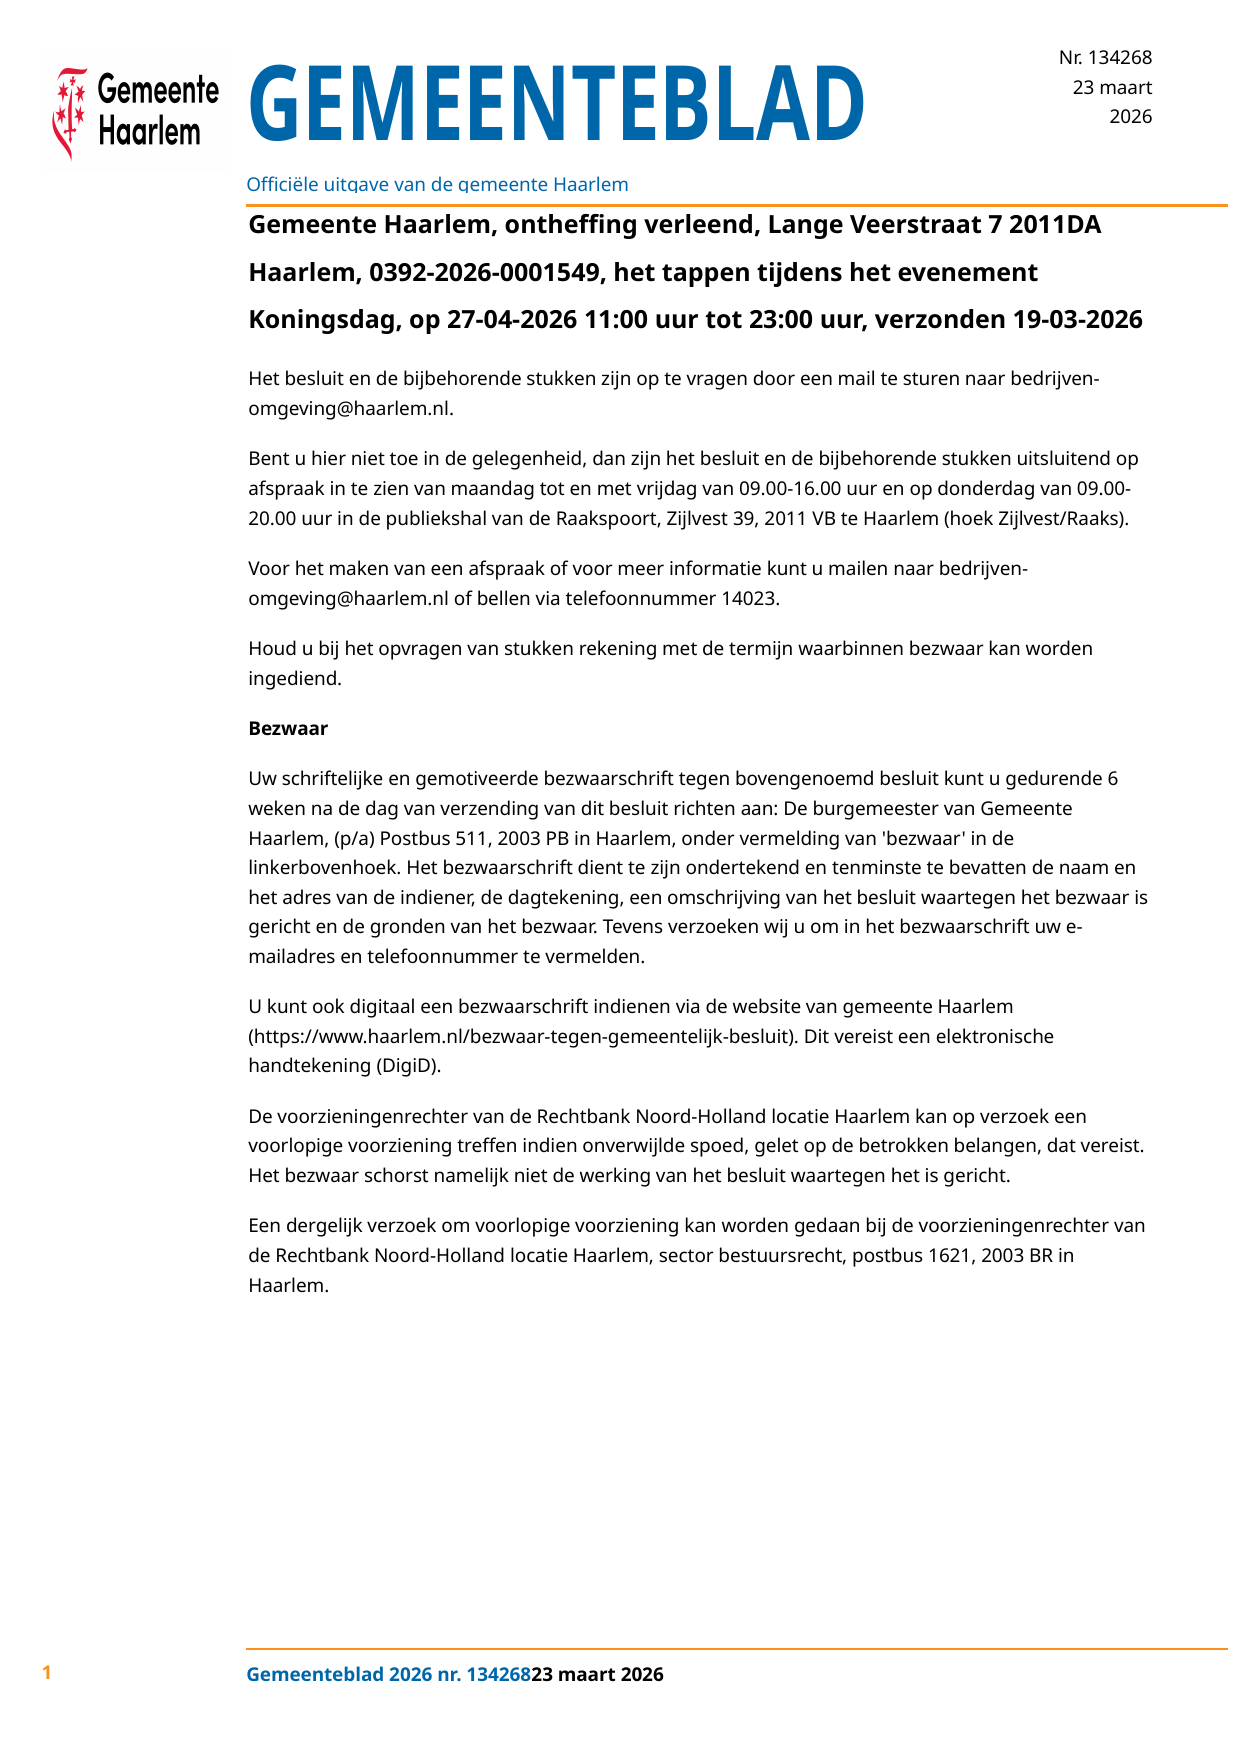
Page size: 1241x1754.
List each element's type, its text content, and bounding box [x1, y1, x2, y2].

text Het besluit en de bijbehorende stukken zijn op te vragen door een mail te sturen naar bedrijven-omgeving@haarlem.nl. [248, 366, 1152, 421]
text Gemeente Haarlem, ontheffing verleend, Lange Veerstraat 7 2011DA Haarlem, 0392-2026-0001549, het tappen tijdens het evenement Koningsdag, op 27-04-2026 11:00 uur tot 23:00 uur, verzonden 19-03-2026 [248, 207, 1152, 336]
text Een dergelijk verzoek om voorlopige voorziening kan worden gedaan bij de voorzieningenrechter van de Rechtbank Noord-Holland locatie Haarlem, sector bestuursrecht, postbus 1621, 2003 BR in Haarlem. [248, 1213, 1152, 1297]
text U kunt ook digitaal een bezwaarschrift indienen via de website van gemeente Haarlem (https://www.haarlem.nl/bezwaar-tegen-gemeentelijk-besluit). Dit vereist een elektronische handtekening (DigiD). [248, 993, 1152, 1078]
text Uw schriftelijke en gemotiveerde bezwaarschrift tegen bovengenoemd besluit kunt u gedurende 6 weken na de dag van verzending van dit besluit richten aan: De burgemeester van Gemeente Haarlem, (p/a) Postbus 511, 2003 PB in Haarlem, onder vermelding van 'bezwaar' in de linkerbovenhoek. Het bezwaarschrift dient te zijn ondertekend en tenminste te bevatten de naam en het adres van de indiener, de dagtekening, een omschrijving van het besluit waartegen het bezwaar is gericht en de gronden van het bezwaar. Tevens verzoeken wij u om in het bezwaarschrift uw e-mailadres en telefoonnummer te vermelden. [248, 766, 1152, 969]
text Voor het maken van een afspraak of voor meer informatie kunt u mailen naar bedrijven-omgeving@haarlem.nl of bellen via telefoonnummer 14023. [248, 555, 1152, 610]
picture [41, 47, 231, 172]
text Bezwaar [248, 715, 1152, 741]
text De voorzieningenrechter van de Rechtbank Noord-Holland locatie Haarlem kan op verzoek een voorlopige voorziening treffen indien onverwijlde spoed, gelet op de betrokken belangen, dat vereist. Het bezwaar schorst namelijk niet de werking van het besluit waartegen het is gericht. [248, 1103, 1152, 1188]
text Bent u hier niet toe in de gelegenheid, dan zijn het besluit en de bijbehorende stukken uitsluitend op afspraak in te zien van maandag tot en met vrijdag van 09.00-16.00 uur en op donderdag van 09.00-20.00 uur in de publiekshal van de Raakspoort, Zijlvest 39, 2011 VB te Haarlem (hoek Zijlvest/Raaks). [248, 446, 1152, 530]
text Houd u bij het opvragen van stukken rekening met de termijn waarbinnen bezwaar kan worden ingediend. [248, 635, 1152, 690]
